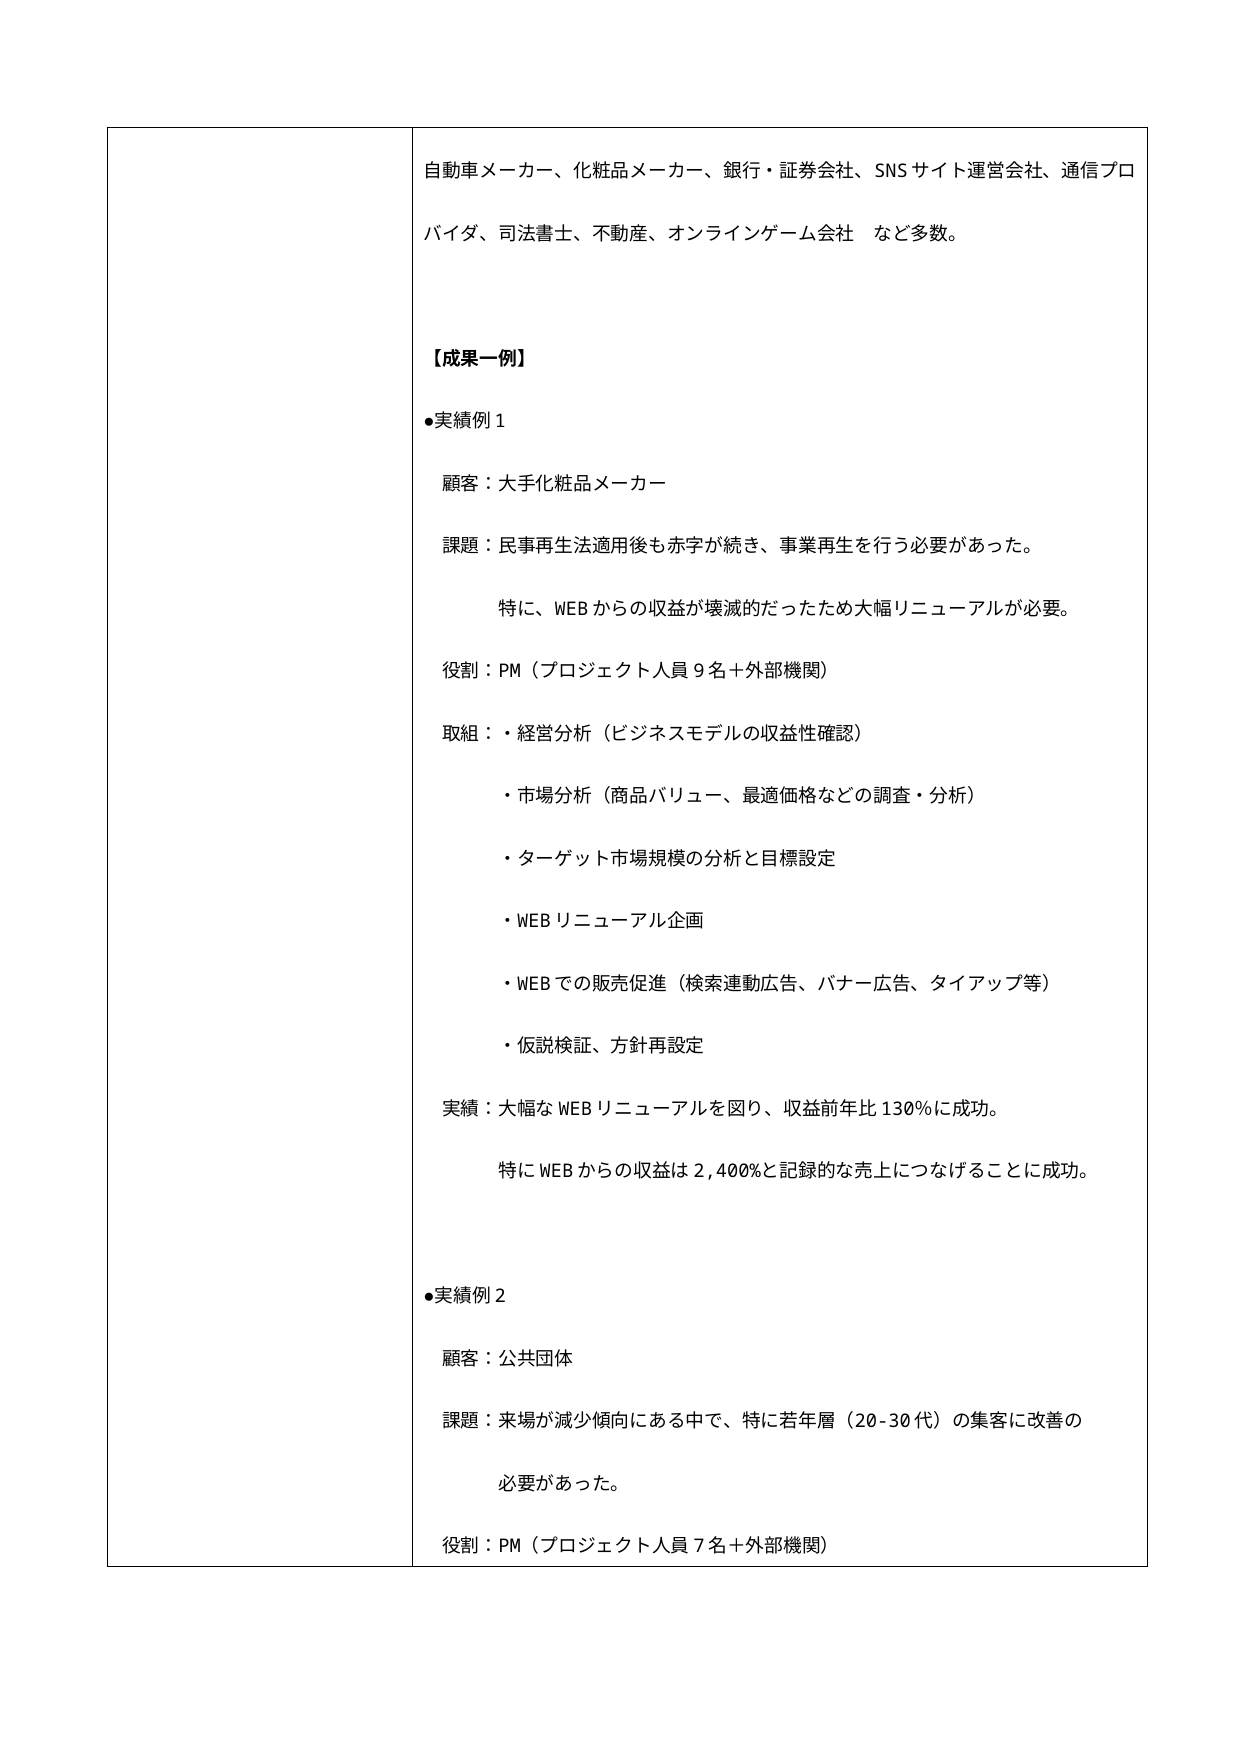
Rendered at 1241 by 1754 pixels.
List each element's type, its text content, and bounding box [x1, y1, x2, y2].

table_cell 自動車メーカー、化粧品メーカー、銀行・証券会社、SNSサイト運営会社、通信プロバイダ、司法書士、不動産、オンラインゲーム会社 など多数。 【成果一例】 ●実績例1 顧客：大手化粧品メーカー 課題：民事再生法適用後も赤字が続き、事業再生を行う必要があった。 特に、WEBからの収益が壊滅的だったため大幅リニューアルが必要。 役割：PM（プロジェクト人員9名＋外部機関） 取組：・経営分析（ビジネスモデルの収益性確認） ・市場分析（商品バリュー、最適価格などの調査・分析） ・ターゲット市場規模の分析と目標設定 ・WEBリニューアル企画 ・WEBでの販売促進（検索連動広告、バナー広告、タイアップ等） ・仮説検証、方針再設定 実績：大幅なWEBリニューアルを図り、収益前年比130％に成功。 特にWEBからの収益は2,400%と記録的な売上につなげることに成功。 ●実績例2 顧客：公共団体 課題：来場が減少傾向にある中で、特に若年層（20-30代）の集客に改善の 必要があった。 役割：PM（プロジェクト人員7名＋外部機関） [413, 128, 1147, 1566]
table_cell [108, 128, 412, 1566]
